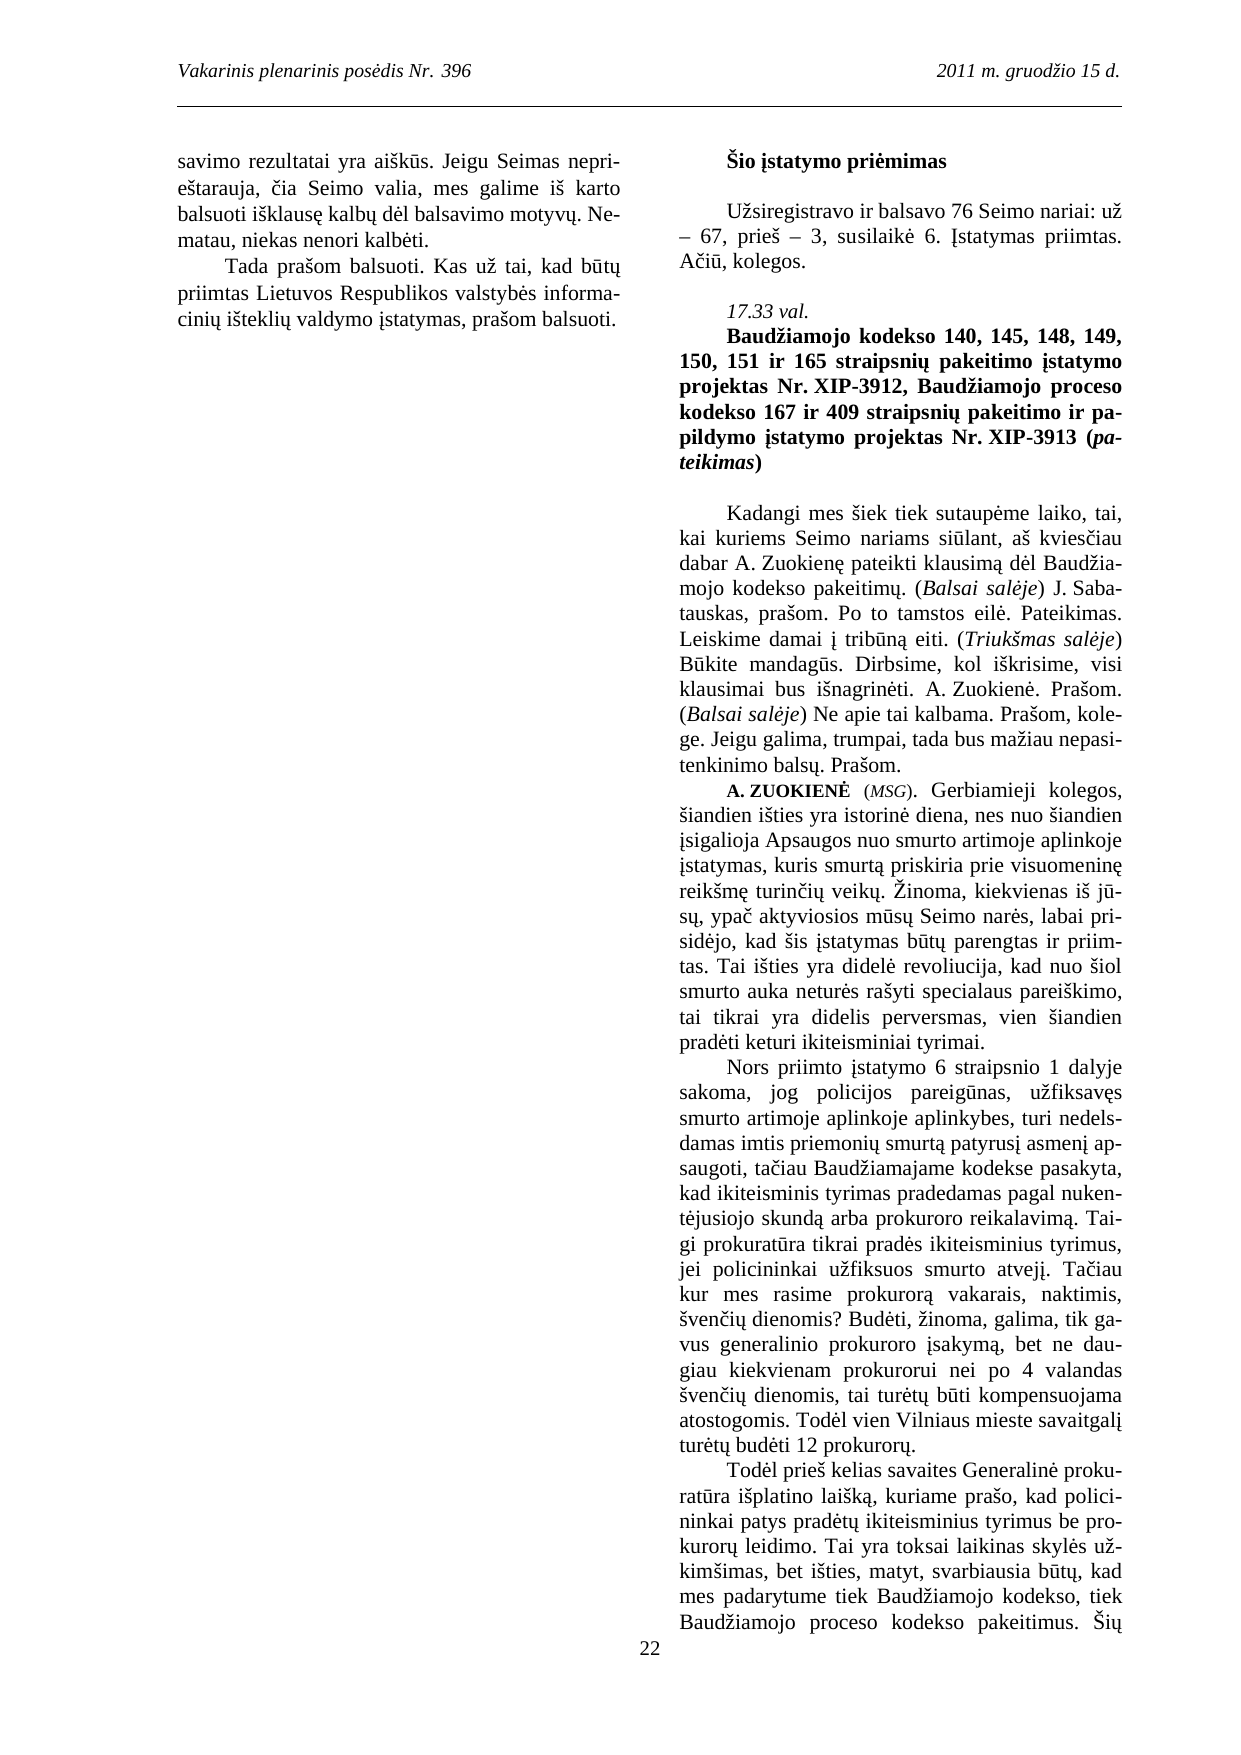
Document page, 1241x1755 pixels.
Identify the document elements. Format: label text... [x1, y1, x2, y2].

text Nors pri­im­to įsta­ty­mo 6 straips­nio 1 da­ly­je sa­ko­ma, jog po­li­ci­jos pa­rei­gū­nas, už­fik­sa­vęs smur­to ar­ti­mo­je ap­lin­ko­je ap­lin­ky­bes, tu­ri ne­dels­da­mas im­tis prie­mo­nių smur­tą pa­ty­ru­sį as­me­nį ap­sau­go­ti, ta­čiau Bau­džia­ma­ja­me ko­dek­se pa­sa­ky­ta, kad iki­teis­mi­nis ty­ri­mas pra­de­da­mas pa­gal nu­ken­tė­ju­sio­jo skun­dą ar­ba pro­ku­ro­ro rei­ka­la­vi­mą. Tai­gi pro­ku­ra­tū­ra tik­rai pra­dės iki­teis­mi­nius ty­ri­mus, jei po­li­ci­nin­kai už­fik­suos smur­to at­ve­jį. Ta­čiau kur mes ra­si­me pro­ku­ro­rą va­ka­rais, nak­ti­mis, šven­čių die­no­mis? Bu­dė­ti, ži­no­ma, ga­li­ma, tik ga­vus ge­ne­ra­li­nio pro­ku­ro­ro įsa­ky­mą, bet ne dau­giau kiek­vie­nam pro­ku­ro­rui nei po 4 va­lan­das šven­čių die­no­mis, tai tu­rė­tų bū­ti kom­pen­suo­ja­ma atos­to­go­mis. To­dėl vien Vil­niaus mies­te sa­vait­ga­lį tu­rė­tų bu­dė­ti 12 pro­ku­ro­rų. [679, 1054, 1122, 1457]
text Bau­džia­mo­jo ko­dek­so 140, 145, 148, 149, 150, 151 ir 165 straips­nių pa­kei­ti­mo įsta­ty­mo pro­jek­tas Nr. XIP-3912, Bau­džia­mo­jo pro­ce­so ko­dek­so 167 ir 409 straips­nių pa­kei­ti­mo ir pa­pil­dy­mo įsta­ty­mo pro­jek­tas Nr. XIP-3913 (pa­tei­ki­mas) [679, 323, 1122, 474]
text Už­si­re­gist­ra­vo ir bal­sa­vo 76 Sei­mo na­riai: už – 67, prieš – 3, su­si­lai­kė 6. Įsta­ty­mas pri­im­tas. Ačiū, ko­le­gos. [679, 198, 1122, 274]
text To­dėl prieš ke­lias sa­vai­tes Ge­ne­ra­li­nė pro­ku­ra­tū­ra iš­pla­ti­no laiš­ką, ku­ria­me pra­šo, kad po­li­ci­nin­kai pa­tys pra­dė­tų iki­teis­mi­nius ty­ri­mus be pro­ku­ro­rų lei­di­mo. Tai yra tok­sai lai­ki­nas sky­lės už­kim­ši­mas, bet iš­ties, ma­tyt, svar­biau­sia bū­tų, kad mes pa­da­ry­tu­me tiek Bau­džia­mo­jo ko­dek­so, tiek Bau­džia­mo­jo pro­ce­so ko­dek­so pa­kei­ti­mus. Šių [679, 1457, 1122, 1634]
text 17.33 val. [726, 299, 1122, 323]
text A. ZUOKIENĖ (MSG). Ger­bia­mie­ji ko­le­gos, šian­dien iš­ties yra is­to­ri­nė die­na, nes nuo šian­dien įsi­ga­lio­ja Ap­sau­gos nuo smur­to ar­ti­mo­je ap­lin­ko­je įsta­ty­mas, ku­ris smur­tą pri­ski­ria prie vi­suo­me­ni­nę reikš­mę tu­rin­čių vei­kų. Ži­no­ma, kiek­vie­nas iš jū­sų, ypač ak­ty­vio­sios mū­sų Sei­mo na­rės, la­bai pri­si­dė­jo, kad šis įsta­ty­mas bū­tų pa­reng­tas ir pri­im­tas. Tai iš­ties yra di­de­lė re­vo­liu­ci­ja, kad nuo šiol smur­to au­ka ne­tu­rės ra­šy­ti spe­cia­laus pa­reiš­ki­mo, tai tik­rai yra di­de­lis per­ver­smas, vien šian­dien pra­dė­ti ke­tu­ri iki­teis­mi­niai ty­ri­mai. [679, 777, 1122, 1054]
text Ka­dan­gi mes šiek tiek su­tau­pė­me lai­ko, tai, kai ku­riems Sei­mo na­riams siū­lant, aš kvies­čiau da­bar A. Zuo­kie­nę pa­teik­ti klau­si­mą dėl Bau­džia­mo­jo ko­dek­so pa­kei­ti­mų. (Bal­sai sa­lė­je) J. Sa­ba­taus­kas, pra­šom. Po to tams­tos ei­lė. Pa­tei­ki­mas. Leis­ki­me da­mai į tri­bū­ną ei­ti. (Triukš­mas sa­lė­je) Bū­ki­te man­da­gūs. Dirb­si­me, kol iš­kri­si­me, vi­si klau­si­mai bus iš­nag­ri­nė­ti. A. Zuo­kie­nė. Pra­šom. (Bal­sai sa­lė­je) Ne apie tai kal­ba­ma. Pra­šom, ko­le­ge. Jei­gu ga­li­ma, trum­pai, ta­da bus ma­žiau ne­pa­si­ten­ki­ni­mo bal­sų. Pra­šom. [679, 499, 1122, 777]
text sa­vi­mo re­zul­ta­tai yra aiš­kūs. Jei­gu Sei­mas ne­pri­eš­ta­rau­ja, čia Sei­mo va­lia, mes ga­li­me iš kar­to bal­suo­ti iš­klau­sę kal­bų dėl bal­sa­vi­mo mo­ty­vų. Ne­ma­tau, nie­kas ne­no­ri kal­bė­ti. [177, 148, 620, 253]
text Šio įsta­ty­mo pri­ėmi­mas [679, 148, 1122, 173]
text Ta­da pra­šom bal­suo­ti. Kas už tai, kad bū­tų pri­im­tas Lie­tu­vos Res­pub­li­kos vals­ty­bės in­for­ma­ci­nių iš­tek­lių val­dy­mo įsta­ty­mas, pra­šom bal­suo­ti. [177, 253, 620, 331]
